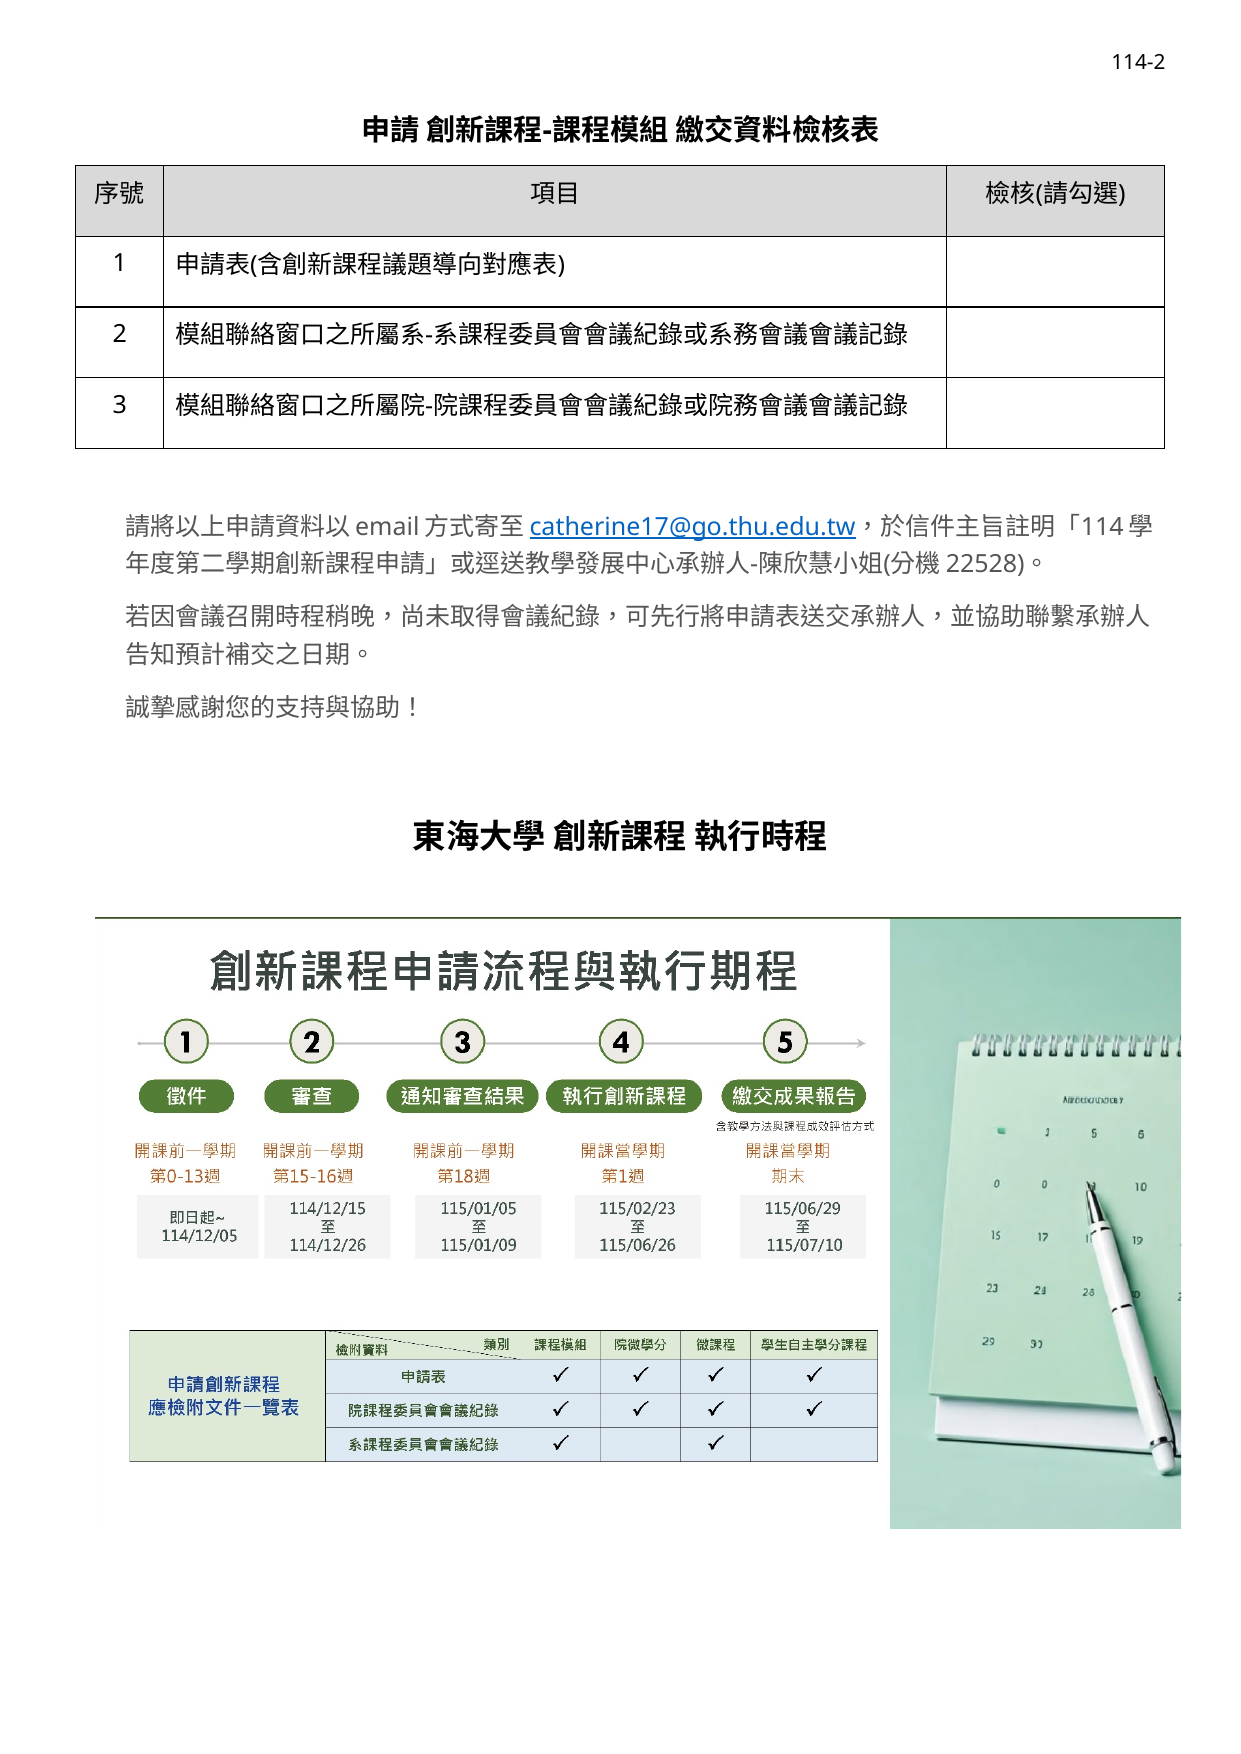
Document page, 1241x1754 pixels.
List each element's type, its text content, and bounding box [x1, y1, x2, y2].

table_header 序號 [76, 166, 163, 236]
table_cell 2 [76, 308, 163, 377]
table_cell [947, 308, 1164, 377]
text 若因會議召開時程稍晚，尚未取得會議紀錄，可先行將申請表送交承辦人，並協助聯繫承辦人告知預計補交之日期。 [125, 596, 1165, 671]
table_cell [947, 378, 1164, 448]
picture [144, 917, 1184, 1532]
table_cell 3 [76, 378, 163, 448]
table_cell [947, 237, 1164, 306]
text 誠摯感謝您的支持與協助！ [125, 687, 1165, 724]
text 東海大學 創新課程 執行時程 [75, 796, 1165, 871]
text 申請 創新課程-課程模組 繳交資料檢核表 [75, 90, 1165, 165]
table_cell 1 [76, 237, 163, 306]
table_header 檢核(請勾選) [947, 166, 1164, 236]
table_header 項目 [164, 166, 946, 236]
table_cell 模組聯絡窗口之所屬系-系課程委員會會議紀錄或系務會議會議記錄 [164, 308, 946, 377]
table_cell 申請表(含創新課程議題導向對應表) [164, 237, 946, 306]
text 請將以上申請資料以email方式寄至catherine17@go.thu.edu.tw，於信件主旨註明「114學年度第二學期創新課程申請」或逕送教學發展中心承辦人-陳欣慧小姐(分機22528)。 [125, 505, 1165, 580]
table_cell 模組聯絡窗口之所屬院-院課程委員會會議紀錄或院務會議會議記錄 [164, 378, 946, 448]
